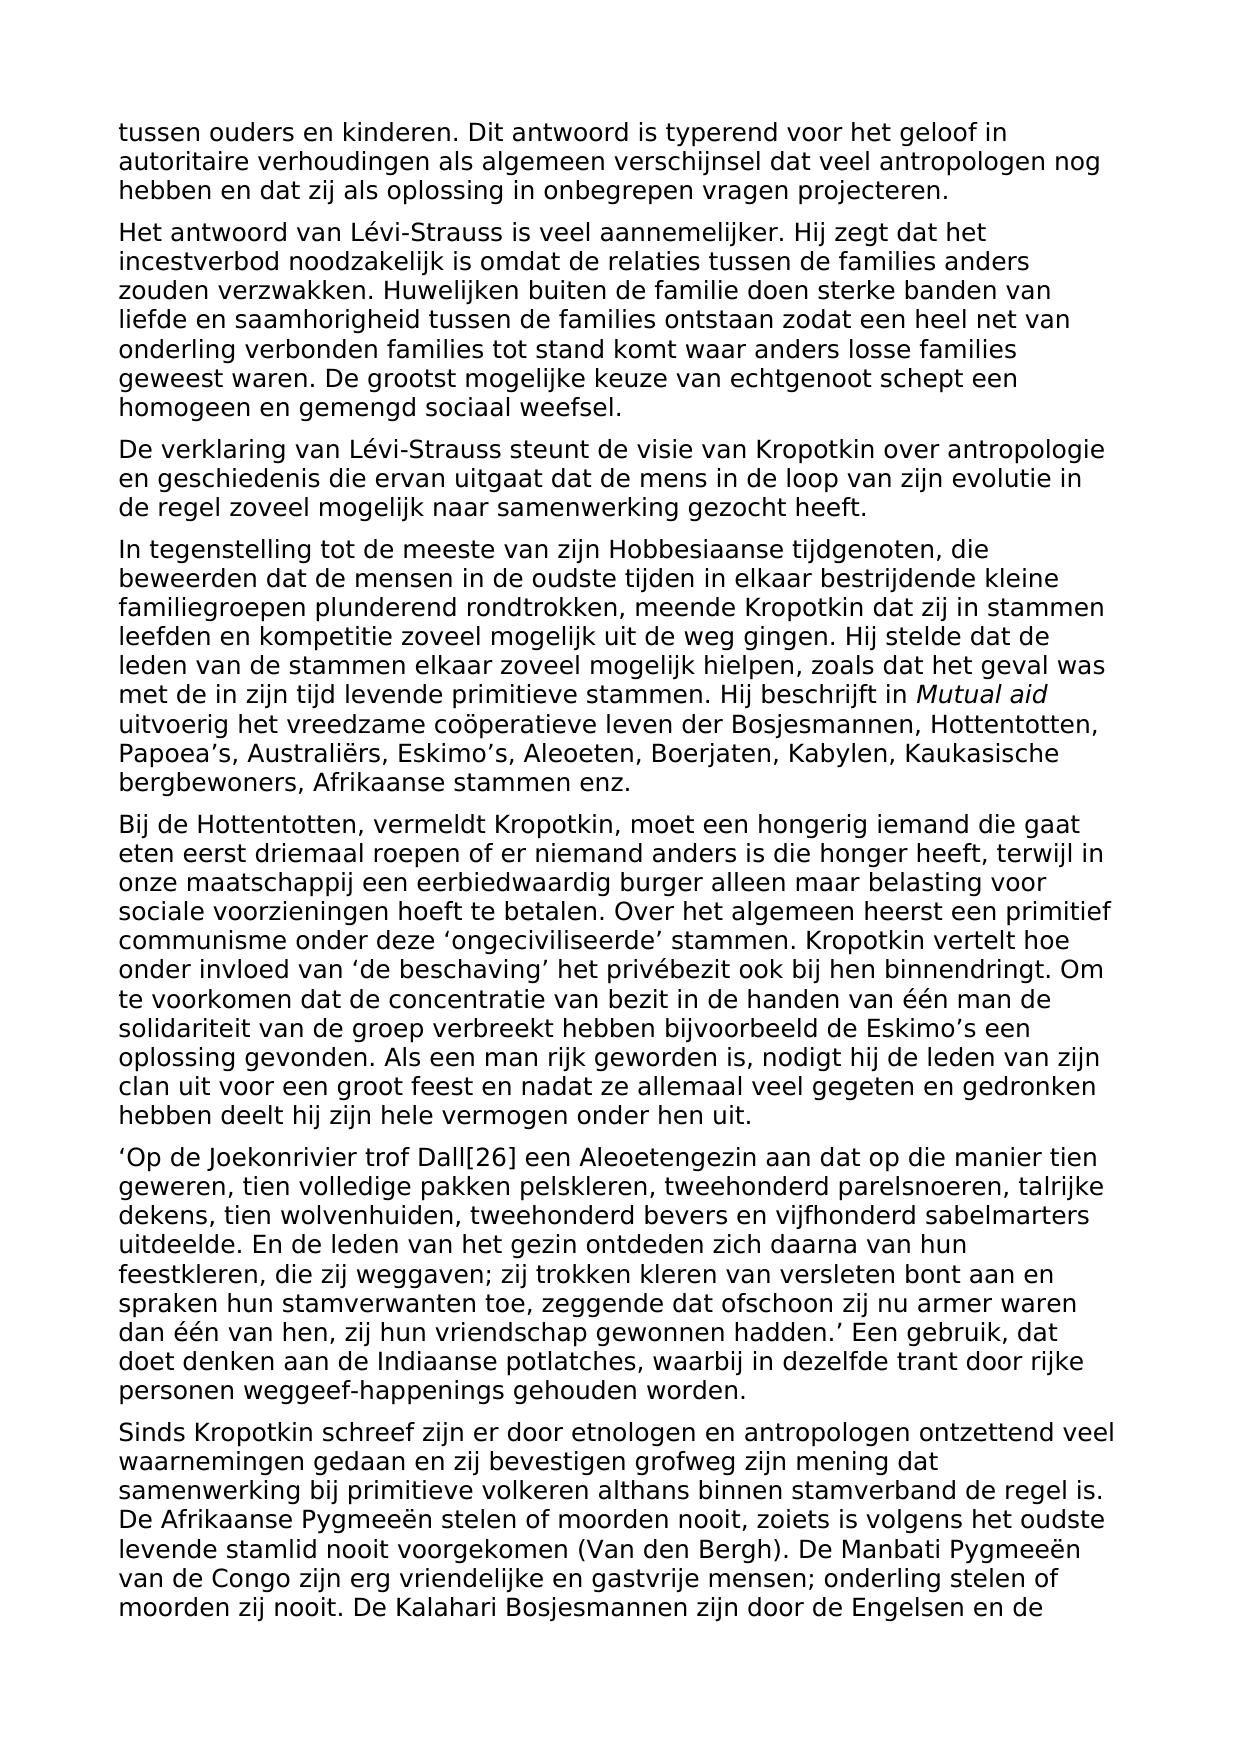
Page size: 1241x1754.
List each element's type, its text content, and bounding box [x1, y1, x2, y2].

text tussen ouders en kinderen. Dit antwoord is typerend voor het geloof in autoritaire verhoudingen als algemeen verschijnsel dat veel antropologen nog hebben en dat zij als oplossing in onbegrepen vragen projecteren. [118, 118, 1122, 206]
text ‘Op de Joekonrivier trof Dall[26] een Aleoetengezin aan dat op die manier tien geweren, tien volledige pakken pelskleren, tweehonderd parelsnoeren, talrijke dekens, tien wolvenhuiden, tweehonderd bevers en vijfhonderd sabelmarters uitdeelde. En de leden van het gezin ontdeden zich daarna van hun feestkleren, die zij weggaven; zij trokken kleren van versleten bont aan en spraken hun stamverwanten toe, zeggende dat ofschoon zij nu armer waren dan één van hen, zij hun vriendschap gewonnen hadden.’ Een gebruik, dat doet denken aan de Indiaanse potlatches, waarbij in dezelfde trant door rijke personen weggeef-happenings gehouden worden. [118, 1143, 1122, 1406]
text Sinds Kropotkin schreef zijn er door etnologen en antropologen ontzettend veel waarnemingen gedaan en zij bevestigen grofweg zijn mening dat samenwerking bij primitieve volkeren althans binnen stamverband de regel is. De Afrikaanse Pygmeeën stelen of moorden nooit, zoiets is volgens het oudste levende stamlid nooit voorgekomen (Van den Bergh). De Manbati Pygmeeën van de Congo zijn erg vriendelijke en gastvrije mensen; onderling stelen of moorden zij nooit. De Kalahari Bosjesmannen zijn door de Engelsen en de [118, 1418, 1122, 1622]
text Het antwoord van Lévi-Strauss is veel aannemelijker. Hij zegt dat het incestverbod noodzakelijk is omdat de relaties tussen de families anders zouden verzwakken. Huwelijken buiten de familie doen sterke banden van liefde en saamhorigheid tussen de families ontstaan zodat een heel net van onderling verbonden families tot stand komt waar anders losse families geweest waren. De grootst mogelijke keuze van echtgenoot schept een homogeen en gemengd sociaal weefsel. [118, 218, 1122, 422]
text In tegenstelling tot de meeste van zijn Hobbesiaanse tijdgenoten, die beweerden dat de mensen in de oudste tijden in elkaar bestrijdende kleine familiegroepen plunderend rondtrokken, meende Kropotkin dat zij in stammen leefden en kompetitie zoveel mogelijk uit de weg gingen. Hij stelde dat de leden van de stammen elkaar zoveel mogelijk hielpen, zoals dat het geval was met de in zijn tijd levende primitieve stammen. Hij beschrijft in Mutual aid uitvoerig het vreedzame coöperatieve leven der Bosjesmannen, Hottentotten, Papoea’s, Australiërs, Eskimo’s, Aleoeten, Boerjaten, Kabylen, Kaukasische bergbewoners, Afrikaanse stammen enz. [118, 535, 1122, 797]
text Bij de Hottentotten, vermeldt Kropotkin, moet een hongerig iemand die gaat eten eerst driemaal roepen of er niemand anders is die honger heeft, terwijl in onze maatschappij een eerbiedwaardig burger alleen maar belasting voor sociale voorzieningen hoeft te betalen. Over het algemeen heerst een primitief communisme onder deze ‘ongeciviliseerde’ stammen. Kropotkin vertelt hoe onder invloed van ‘de beschaving’ het privébezit ook bij hen binnendringt. Om te voorkomen dat de concentratie van bezit in de handen van één man de solidariteit van de groep verbreekt hebben bijvoorbeeld de Eskimo’s een oplossing gevonden. Als een man rijk geworden is, nodigt hij de leden van zijn clan uit voor een groot feest en nadat ze allemaal veel gegeten en gedronken hebben deelt hij zijn hele vermogen onder hen uit. [118, 810, 1122, 1131]
text De verklaring van Lévi-Strauss steunt de visie van Kropotkin over antropologie en geschiedenis die ervan uitgaat dat de mens in de loop van zijn evolutie in de regel zoveel mogelijk naar samenwerking gezocht heeft. [118, 435, 1122, 522]
